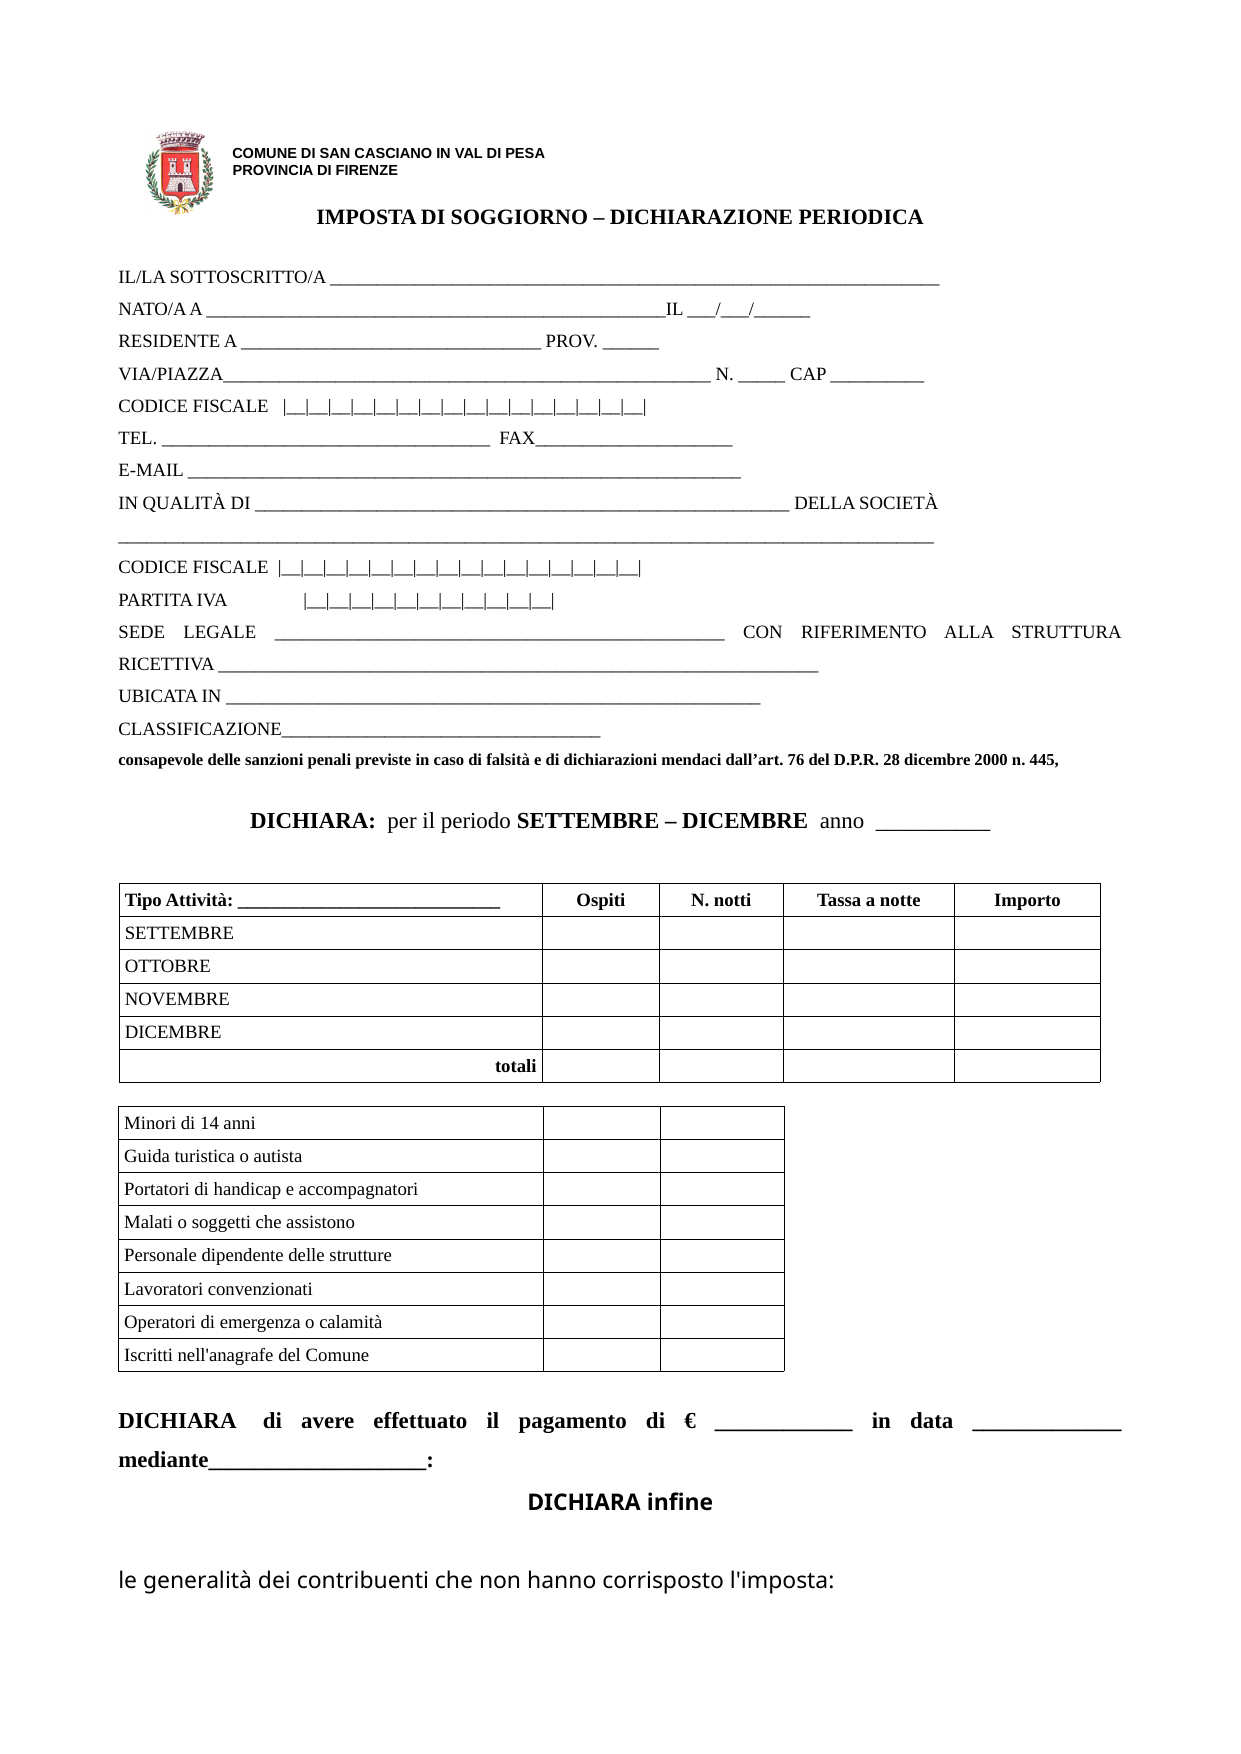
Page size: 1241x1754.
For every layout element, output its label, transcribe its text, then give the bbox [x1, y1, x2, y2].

table_header [661, 1107, 784, 1139]
table_cell Iscritti nell'anagrafe del Comune [119, 1339, 543, 1371]
table_cell [544, 1140, 660, 1172]
table_cell [544, 1206, 660, 1238]
text PARTITA IVA |__|__|__|__|__|__|__|__|__|__|__| [118, 588, 1122, 610]
text RESIDENTE A ________________________________ PROV. ______ [118, 330, 1122, 352]
text CODICE FISCALE |__|__|__|__|__|__|__|__|__|__|__|__|__|__|__|__| [118, 395, 1122, 416]
text IL/LA SOTTOSCRITTO/A _________________________________________________________________ [118, 266, 1122, 287]
table_cell [660, 984, 783, 1016]
table_cell [544, 1306, 660, 1338]
table_cell [543, 1017, 659, 1049]
table_header [544, 1107, 660, 1139]
text SEDE LEGALE ________________________________________________ CON RIFERIMENTO ALLA STRUTTURA RICETTIVA ________________________________________________________________ [118, 621, 1122, 675]
table_header Tipo Attività: ____________________________ [120, 884, 542, 916]
table_cell [784, 917, 954, 949]
text le generalità dei contribuenti che non hanno corrisposto l'imposta: [118, 1564, 1122, 1595]
table_cell Personale dipendente delle strutture [119, 1240, 543, 1272]
table_cell [661, 1339, 784, 1371]
table_cell [660, 950, 783, 982]
table_cell OTTOBRE [120, 950, 542, 982]
table_cell Guida turistica o autista [119, 1140, 543, 1172]
table_cell Malati o soggetti che assistono [119, 1206, 543, 1238]
table_cell [661, 1306, 784, 1338]
table_cell [784, 1050, 954, 1082]
text NATO/A A _________________________________________________IL ___/___/______ [118, 298, 1122, 319]
table_header Tassa a notte [784, 884, 954, 916]
text DICHIARA di avere effettuato il pagamento di € ____________ in data _____________ mediante___________________: [118, 1407, 1122, 1473]
text IMPOSTA DI SOGGIORNO – DICHIARAZIONE PERIODICA [118, 204, 1122, 229]
table_header Minori di 14 anni [119, 1107, 543, 1139]
text _______________________________________________________________________________________ [118, 524, 1122, 546]
table_header Ospiti [543, 884, 659, 916]
table_cell [543, 984, 659, 1016]
table_cell [784, 950, 954, 982]
text DICHIARA: per il periodo SETTEMBRE – DICEMBRE anno __________ [118, 807, 1122, 834]
text PROVINCIA DI FIRENZE [217, 161, 1122, 178]
table_cell DICEMBRE [120, 1017, 542, 1049]
text [118, 161, 143, 178]
table_cell [784, 984, 954, 1016]
table_cell [660, 1050, 783, 1082]
table_cell [955, 1050, 1100, 1082]
text COMUNE DI SAN CASCIANO IN VAL DI PESA [217, 144, 1122, 161]
table_cell Portatori di handicap e accompagnatori [119, 1173, 543, 1205]
table_cell [544, 1173, 660, 1205]
table_cell [543, 1050, 659, 1082]
text IN QUALITÀ DI _________________________________________________________ DELLA SOCIETÀ [118, 492, 1122, 513]
text CODICE FISCALE |__|__|__|__|__|__|__|__|__|__|__|__|__|__|__|__| [118, 556, 1122, 578]
table_cell [661, 1273, 784, 1305]
table_header N. notti [660, 884, 783, 916]
text consapevole delle sanzioni penali previste in caso di falsità e di dichiarazioni mendaci dall’art. 76 del D.P.R. 28 dicembre 2000 n. 445, [118, 750, 1122, 769]
table_cell [544, 1273, 660, 1305]
table_cell NOVEMBRE [120, 984, 542, 1016]
text CLASSIFICAZIONE__________________________________ [118, 718, 1122, 739]
table_cell [544, 1240, 660, 1272]
table_cell [543, 950, 659, 982]
table_cell Lavoratori convenzionati [119, 1273, 543, 1305]
table_cell [660, 1017, 783, 1049]
table_cell [955, 1017, 1100, 1049]
picture [144, 127, 216, 217]
table_cell Operatori di emergenza o calamità [119, 1306, 543, 1338]
table_cell [543, 917, 659, 949]
table_cell [955, 984, 1100, 1016]
table_cell [955, 950, 1100, 982]
text TEL. ___________________________________ FAX_____________________ [118, 427, 1122, 449]
table_cell [661, 1173, 784, 1205]
table_cell [660, 917, 783, 949]
table_cell [661, 1140, 784, 1172]
table_cell totali [120, 1050, 542, 1082]
table_cell SETTEMBRE [120, 917, 542, 949]
table_header Importo [955, 884, 1100, 916]
text UBICATA IN _________________________________________________________ [118, 685, 1122, 707]
text VIA/PIAZZA____________________________________________________ N. _____ CAP __________ [118, 362, 1122, 384]
table_cell [784, 1017, 954, 1049]
text DICHIARA infine [118, 1486, 1122, 1517]
table_cell [661, 1206, 784, 1238]
text E-MAIL ___________________________________________________________ [118, 459, 1122, 481]
table_cell [544, 1339, 660, 1371]
table_cell [955, 917, 1100, 949]
table_cell [661, 1240, 784, 1272]
